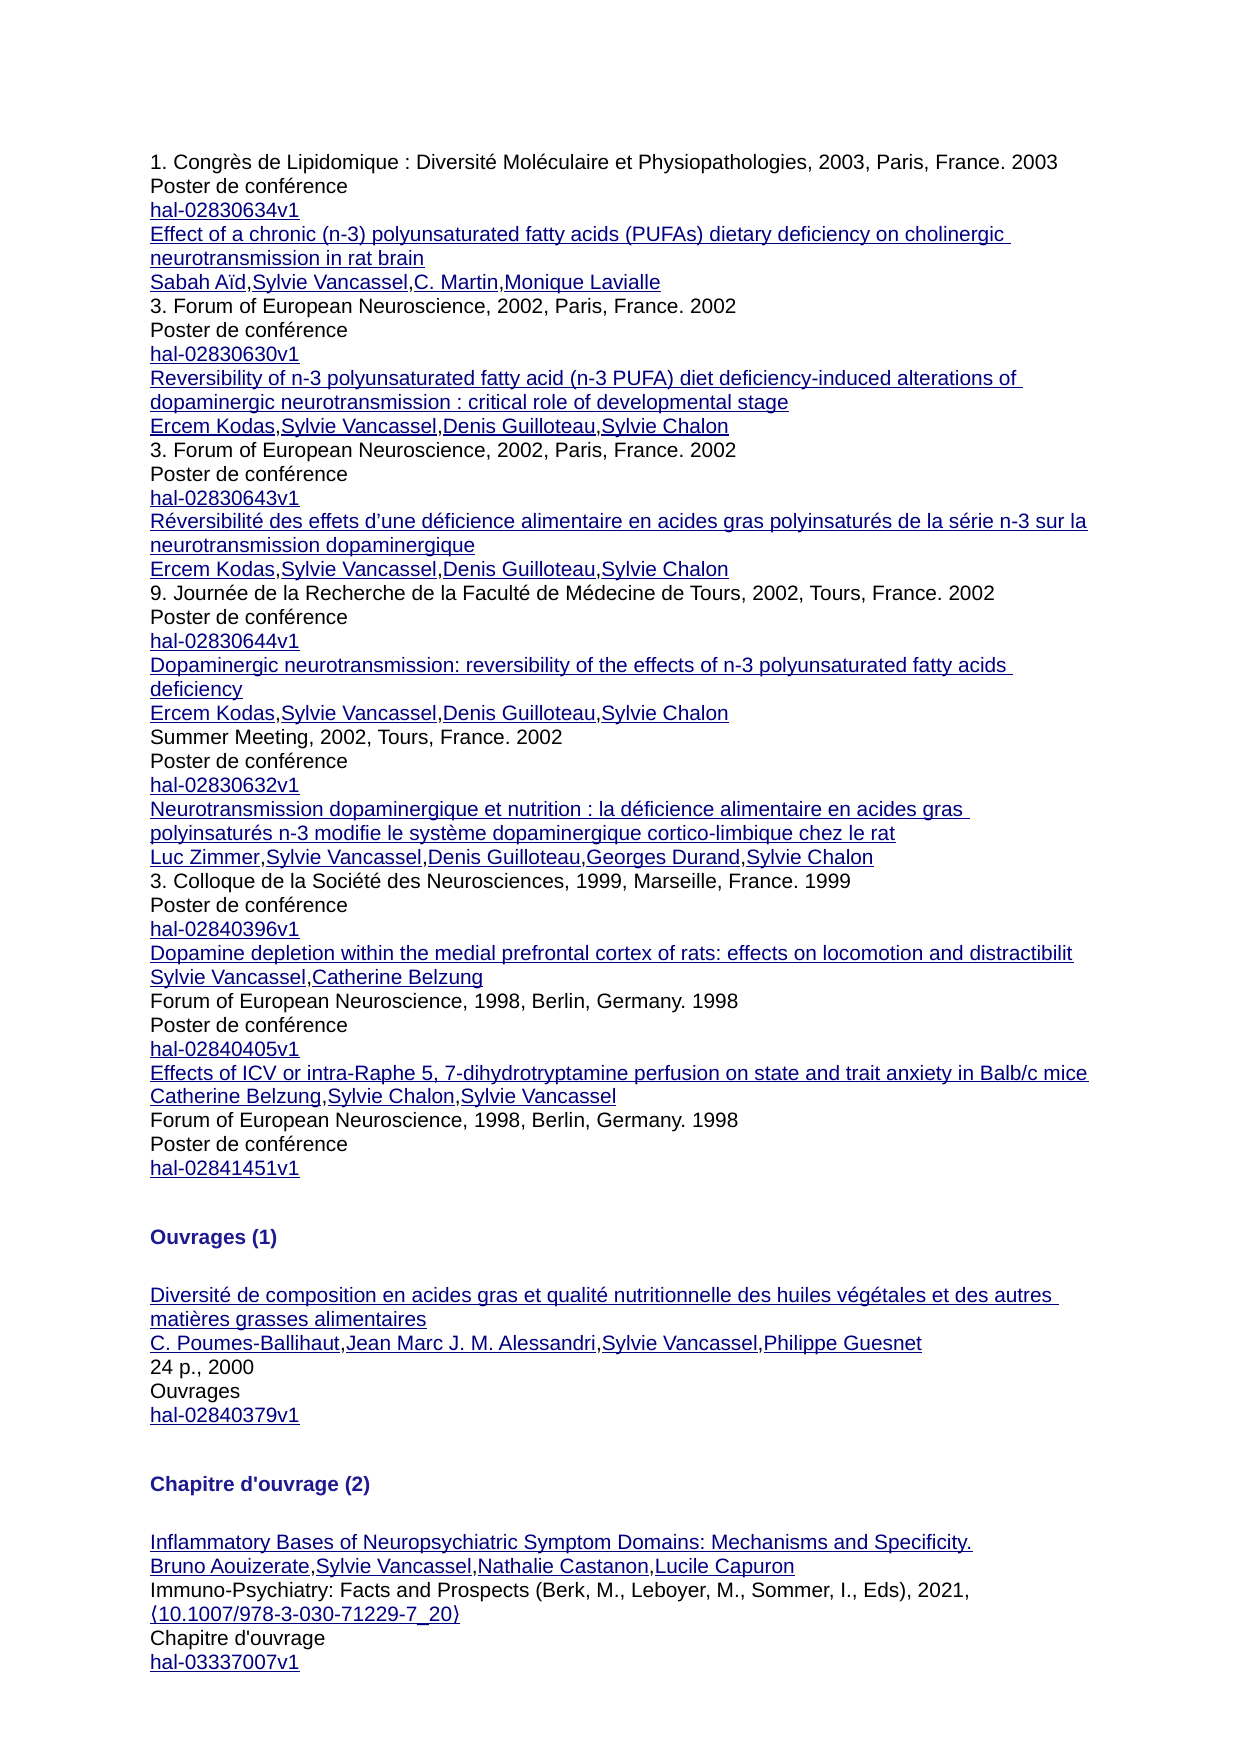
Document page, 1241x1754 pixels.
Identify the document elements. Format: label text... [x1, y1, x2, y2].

subtitle Chapitre d'ouvrage (2) [150, 1472, 1090, 1496]
table_cell Effect of a chronic (n-3) polyunsaturated fatty acids (PUFAs) dietary deficiency on cholinergic neurotransmission in rat brain Sabah Aïd,Sylvie Vancassel,C. Martin,Monique Lavialle 3. Forum of European Neuroscience, 2002, Paris, France. 2002 Poster de conférence hal-02830630v1 [150, 222, 1090, 366]
table_header Diversité de composition en acides gras et qualité nutritionnelle des huiles végétales et des autres matières grasses alimentaires C. Poumes-Ballihaut,Jean Marc J. M. Alessandri,Sylvie Vancassel,Philippe Guesnet 24 p., 2000 Ouvrages hal-02840379v1 [150, 1283, 1090, 1427]
table_cell Dopaminergic neurotransmission: reversibility of the effects of n-3 polyunsaturated fatty acids deficiency Ercem Kodas,Sylvie Vancassel,Denis Guilloteau,Sylvie Chalon Summer Meeting, 2002, Tours, France. 2002 Poster de conférence hal-02830632v1 [150, 653, 1090, 797]
table_header Inflammatory Bases of Neuropsychiatric Symptom Domains: Mechanisms and Specificity. Bruno Aouizerate,Sylvie Vancassel,Nathalie Castanon,Lucile Capuron Immuno-Psychiatry: Facts and Prospects (Berk, M., Leboyer, M., Sommer, I., Eds), 2021, ⟨10.1007/978-3-030-71229-7_20⟩ Chapitre d'ouvrage hal-03337007v1 [150, 1530, 1090, 1674]
subtitle Ouvrages (1) [150, 1225, 1090, 1249]
table_cell 1. Congrès de Lipidomique : Diversité Moléculaire et Physiopathologies, 2003, Paris, France. 2003 Poster de conférence hal-02830634v1 [150, 150, 1090, 222]
table_cell Dopamine depletion within the medial prefrontal cortex of rats: effects on locomotion and distractibilit Sylvie Vancassel,Catherine Belzung Forum of European Neuroscience, 1998, Berlin, Germany. 1998 Poster de conférence hal-02840405v1 [150, 941, 1090, 1060]
table_cell Réversibilité des effets d’une déficience alimentaire en acides gras polyinsaturés de la série n-3 sur la neurotransmission dopaminergique Ercem Kodas,Sylvie Vancassel,Denis Guilloteau,Sylvie Chalon 9. Journée de la Recherche de la Faculté de Médecine de Tours, 2002, Tours, France. 2002 Poster de conférence hal-02830644v1 [150, 509, 1090, 653]
table_cell Neurotransmission dopaminergique et nutrition : la déficience alimentaire en acides gras polyinsaturés n-3 modifie le système dopaminergique cortico-limbique chez le rat Luc Zimmer,Sylvie Vancassel,Denis Guilloteau,Georges Durand,Sylvie Chalon 3. Colloque de la Société des Neurosciences, 1999, Marseille, France. 1999 Poster de conférence hal-02840396v1 [150, 797, 1090, 941]
table_cell Effects of ICV or intra-Raphe 5, 7-dihydrotryptamine perfusion on state and trait anxiety in Balb/c mice Catherine Belzung,Sylvie Chalon,Sylvie Vancassel Forum of European Neuroscience, 1998, Berlin, Germany. 1998 Poster de conférence hal-02841451v1 [150, 1060, 1090, 1180]
table_cell Reversibility of n-3 polyunsaturated fatty acid (n-3 PUFA) diet deficiency-induced alterations of dopaminergic neurotransmission : critical role of developmental stage Ercem Kodas,Sylvie Vancassel,Denis Guilloteau,Sylvie Chalon 3. Forum of European Neuroscience, 2002, Paris, France. 2002 Poster de conférence hal-02830643v1 [150, 366, 1090, 509]
